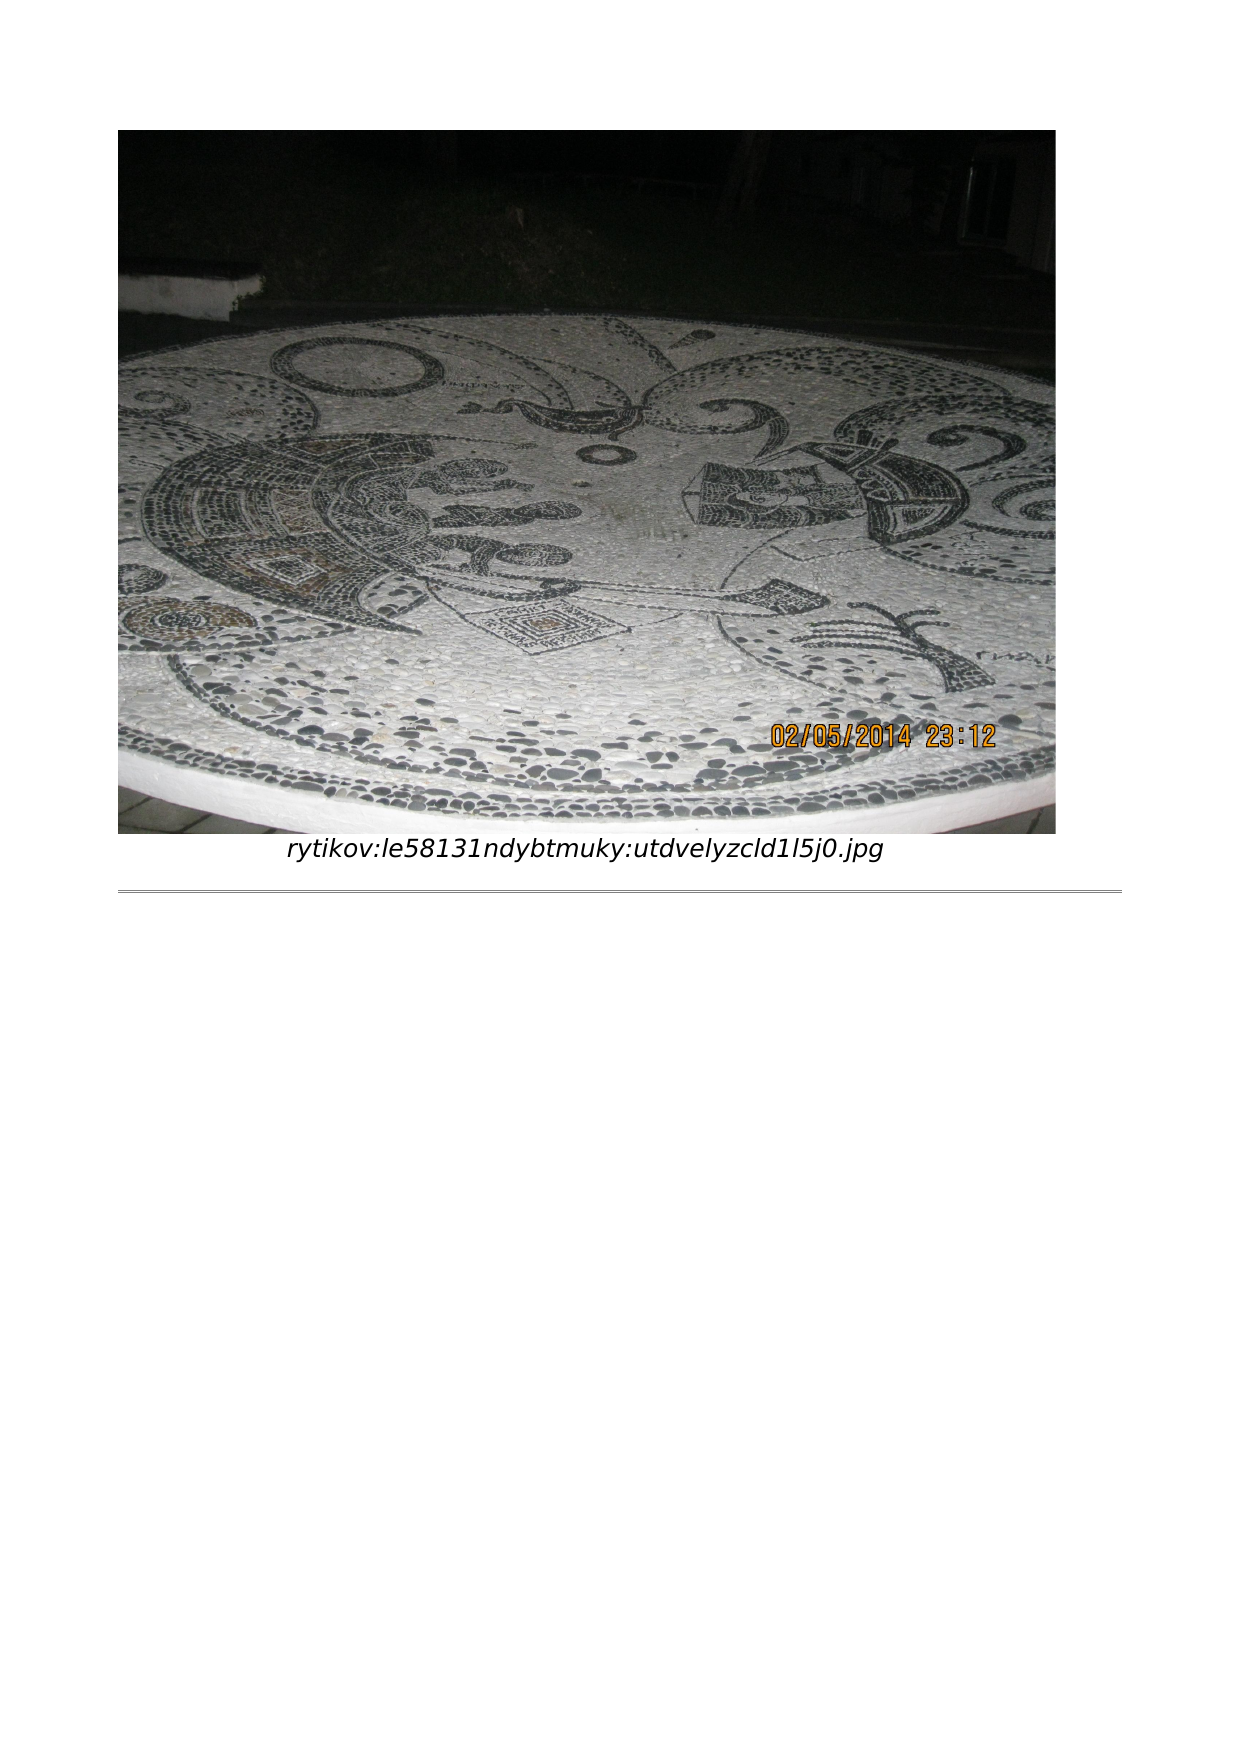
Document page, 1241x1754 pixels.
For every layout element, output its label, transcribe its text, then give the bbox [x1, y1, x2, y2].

text rytikov:le58131ndybtmuky:utdvelyzcld1l5j0.jpg [118, 834, 1056, 863]
picture [118, 130, 1056, 834]
